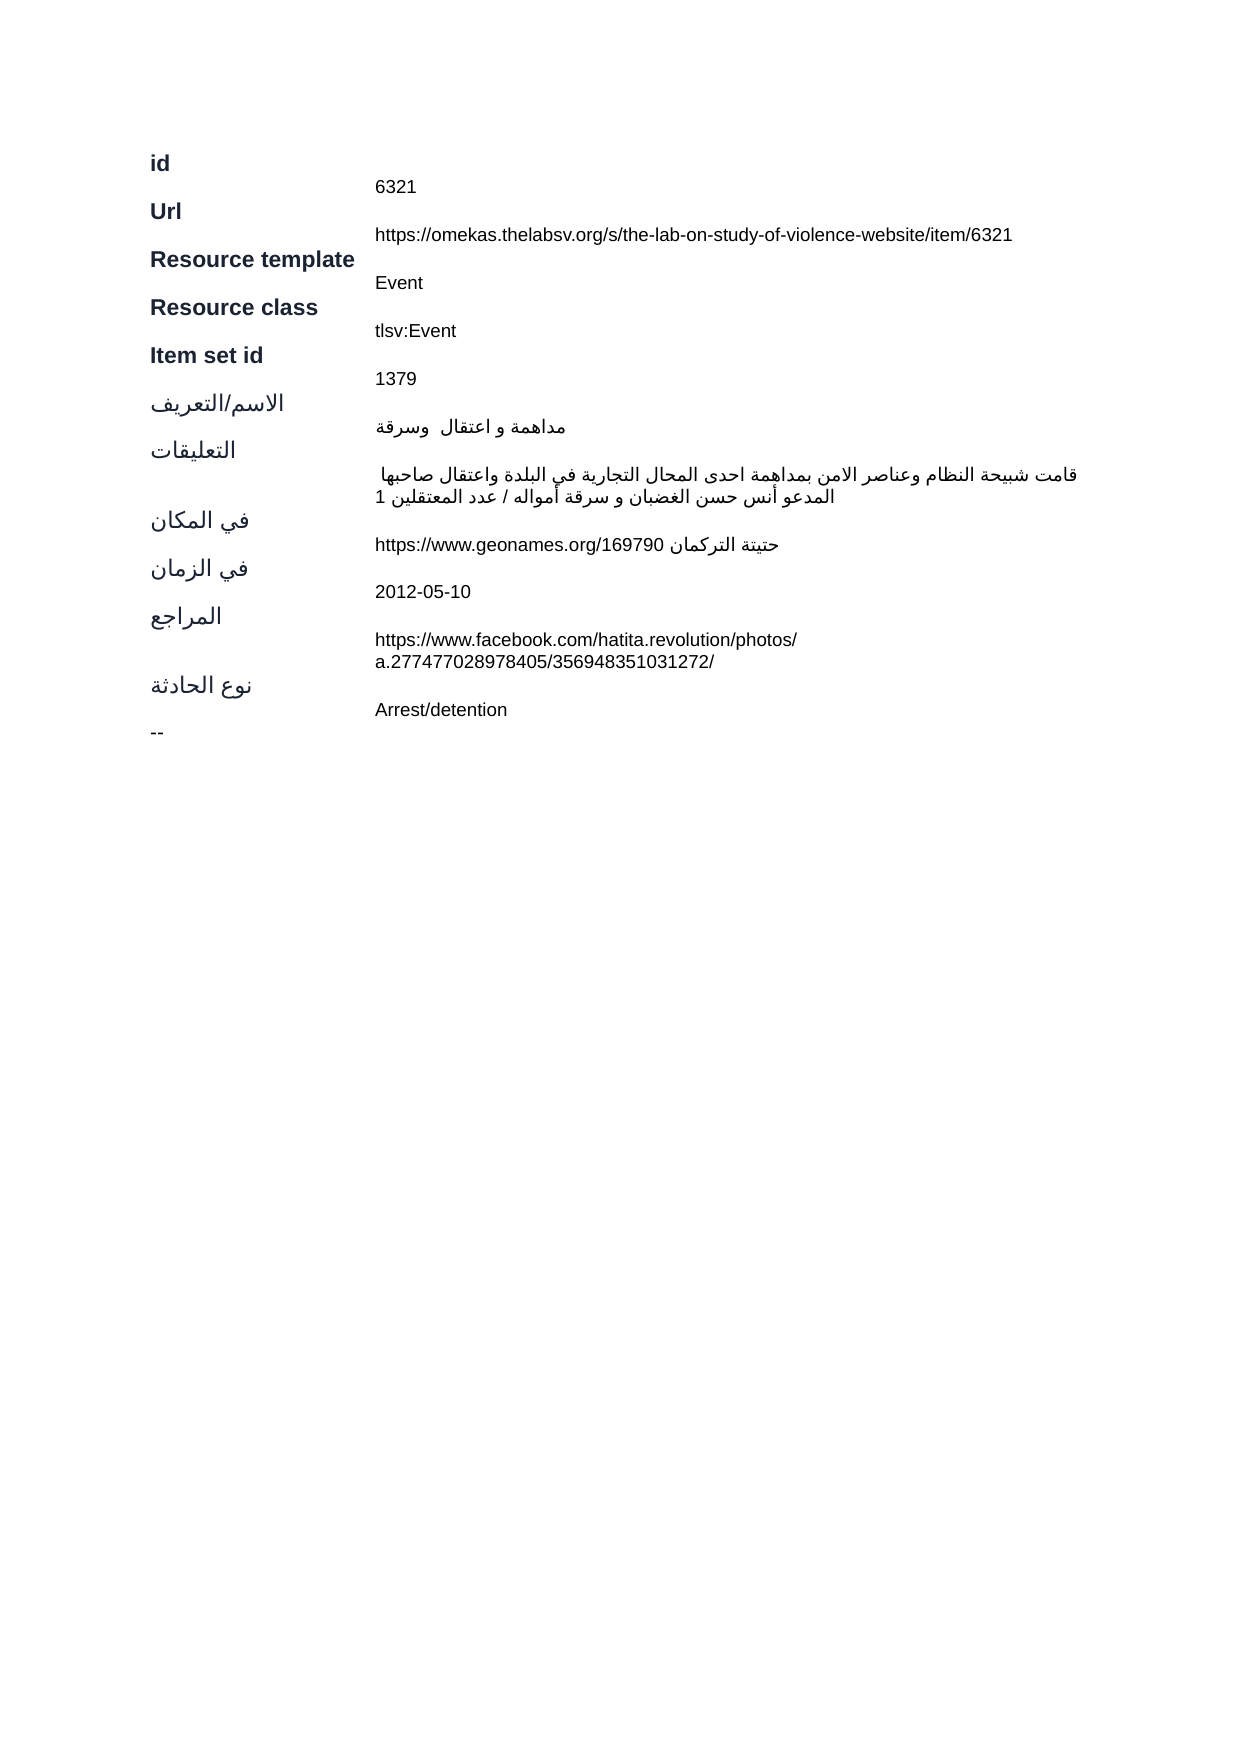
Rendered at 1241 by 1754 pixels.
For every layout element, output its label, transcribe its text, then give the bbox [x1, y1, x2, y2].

text Resource class [150, 294, 1090, 320]
text الاسم/التعريف [150, 389, 1090, 416]
text Url [150, 198, 1090, 224]
text قامت شبيحة النظام وعناصر الامن بمداهمة احدى المحال التجارية في البلدة واعتقال صاحبها المدعو أنس حسن الغضبان و سرقة أمواله / عدد المعتقلين 1 [375, 464, 1090, 507]
text https://omekas.thelabsv.org/s/the-lab-on-study-of-violence-website/item/6321 [375, 224, 1090, 246]
text 1379 [375, 368, 1090, 389]
text Arrest/detention [375, 699, 1090, 720]
text tlsv:Event [375, 320, 1090, 342]
text في الزمان [150, 555, 1090, 581]
text التعليقات [150, 437, 1090, 464]
text 6321 [375, 176, 1090, 198]
text نوع الحادثة [150, 672, 1090, 699]
text -- [150, 720, 1090, 744]
text المراجع [150, 603, 1090, 629]
text https://www.geonames.org/169790 حتيتة التركمان [375, 533, 1090, 555]
text مداهمة و اعتقال وسرقة [375, 416, 1090, 437]
text في المكان [150, 507, 1090, 533]
text Item set id [150, 342, 1090, 368]
text id [150, 150, 1090, 176]
text Resource template [150, 246, 1090, 272]
text https://www.facebook.com/hatita.revolution/photos/a.277477028978405/356948351031272/ [375, 629, 1090, 672]
text Event [375, 272, 1090, 294]
text 2012-05-10 [375, 581, 1090, 603]
